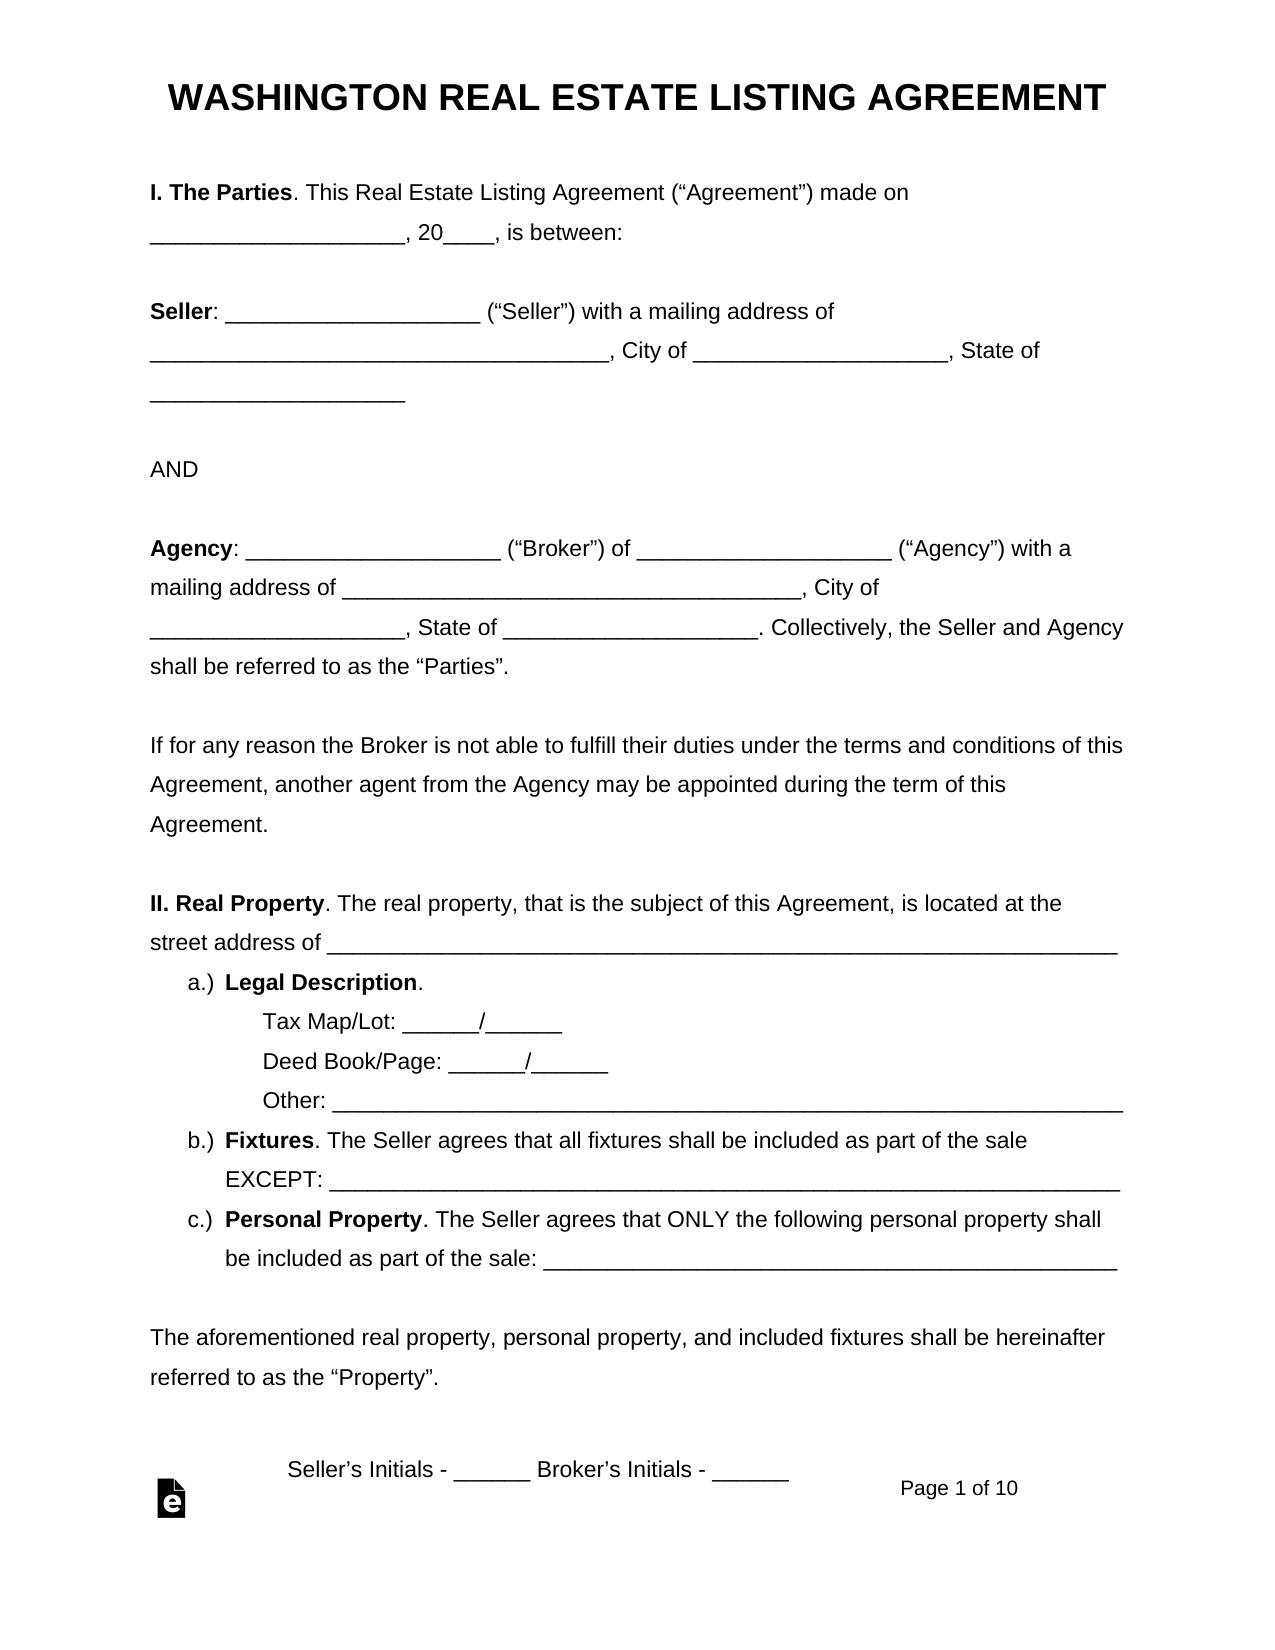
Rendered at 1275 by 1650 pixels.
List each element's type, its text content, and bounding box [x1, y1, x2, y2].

list Deed Book/Page: ______/______ [262, 1048, 1125, 1074]
list Tax Map/Lot: ______/______ [262, 1008, 1125, 1034]
text II. Real Property. The real property, that is the subject of this Agreement, is located at the street address of ______________________________________________________________ [150, 890, 1125, 956]
list Other: ______________________________________________________________ [262, 1087, 1125, 1113]
list Fixtures. The Seller agrees that all fixtures shall be included as part of the sale EXCEPT: ______________________________________________________________ [187, 1127, 1125, 1192]
text The aforementioned real property, personal property, and included fixtures shall be hereinafter referred to as the “Property”. [150, 1324, 1125, 1390]
text Seller: ____________________ (“Seller”) with a mailing address of ____________________________________, City of ____________________, State of ____________________ [150, 298, 1125, 403]
text WASHINGTON REAL ESTATE LISTING AGREEMENT [150, 75, 1125, 118]
text I. The Parties. This Real Estate Listing Agreement (“Agreement”) made on ____________________, 20____, is between: [150, 179, 1125, 245]
text AND [150, 456, 1125, 482]
list Personal Property. The Seller agrees that ONLY the following personal property shall be included as part of the sale: _____________________________________________ [187, 1206, 1125, 1271]
text Agency: ____________________ (“Broker”) of ____________________ (“Agency”) with a mailing address of ____________________________________, City of ____________________, State of ____________________. Collectively, the Seller and Agency shall be referred to as the “Parties”. [150, 534, 1125, 679]
text If for any reason the Broker is not able to fulfill their duties under the terms and conditions of this Agreement, another agent from the Agency may be appointed during the term of this Agreement. [150, 732, 1125, 837]
list Legal Description. [187, 969, 1125, 995]
